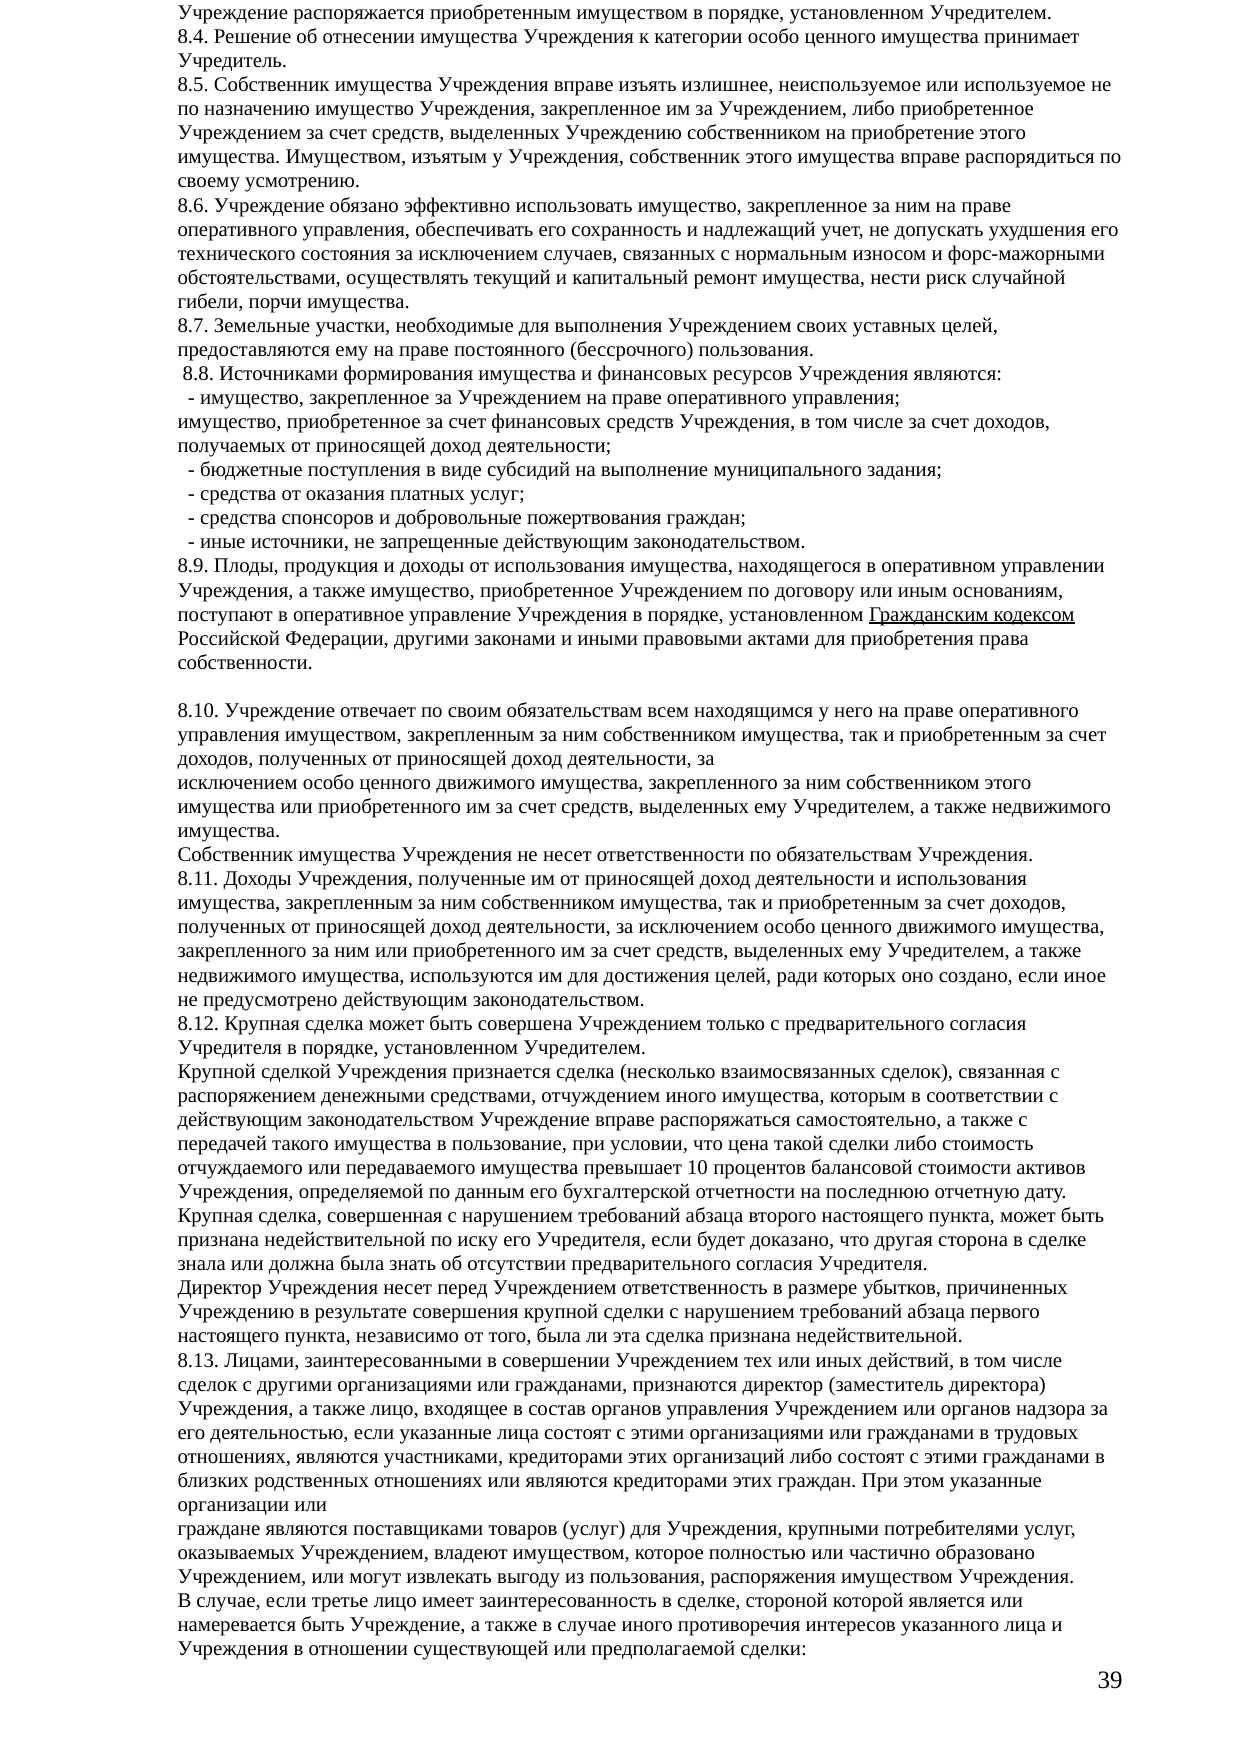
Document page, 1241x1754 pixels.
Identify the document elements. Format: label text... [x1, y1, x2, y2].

text - имущество, закрепленное за Учреждением на праве оперативного управления; [177, 385, 1122, 409]
text Крупная сделка, совершенная с нарушением требований абзаца второго настоящего пункта, может быть признана недействительной по иску его Учредителя, если будет доказано, что другая сторона в сделке знала или должна была знать об отсутствии предварительного согласия Учредителя. [177, 1203, 1122, 1275]
text 8.12. Крупная сделка может быть совершена Учреждением только с предварительного согласия Учредителя в порядке, установленном Учредителем. [177, 1011, 1122, 1059]
text Директор Учреждения несет перед Учреждением ответственность в размере убытков, причиненных Учреждению в результате совершения крупной сделки с нарушением требований абзаца первого настоящего пункта, независимо от того, была ли эта сделка признана недействительной. [177, 1275, 1122, 1347]
text Учреждение распоряжается приобретенным имуществом в порядке, установленном Учредителем. [177, 0, 1122, 24]
text имущество, приобретенное за счет финансовых средств Учреждения, в том числе за счет доходов, получаемых от приносящей доход деятельности; [177, 409, 1122, 457]
text 8.7. Земельные участки, необходимые для выполнения Учреждением своих уставных целей, предоставляются ему на праве постоянного (бессрочного) пользования. [177, 313, 1122, 361]
text - бюджетные поступления в виде субсидий на выполнение муниципального задания; [177, 457, 1122, 481]
text 8.6. Учреждение обязано эффективно использовать имущество, закрепленное за ним на праве оперативного управления, обеспечивать его сохранность и надлежащий учет, не допускать ухудшения его технического состояния за исключением случаев, связанных с нормальным износом и форс-мажорными обстоятельствами, осуществлять текущий и капитальный ремонт имущества, нести риск случайной гибели, порчи имущества. [177, 192, 1122, 313]
text - иные источники, не запрещенные действующим законодательством. [177, 529, 1122, 553]
text - средства спонсоров и добровольные пожертвования граждан; [177, 505, 1122, 529]
text Собственник имущества Учреждения не несет ответственности по обязательствам Учреждения. [177, 842, 1122, 866]
text 8.5. Собственник имущества Учреждения вправе изъять излишнее, неиспользуемое или используемое не по назначению имущество Учреждения, закрепленное им за Учреждением, либо приобретенное Учреждением за счет средств, выделенных Учреждению собственником на приобретение этого имущества. Имуществом, изъятым у Учреждения, собственник этого имущества вправе распорядиться по своему усмотрению. [177, 72, 1122, 192]
text 8.8. Источниками формирования имущества и финансовых ресурсов Учреждения являются: [177, 361, 1122, 385]
text 8.11. Доходы Учреждения, полученные им от приносящей доход деятельности и использования имущества, закрепленным за ним собственником имущества, так и приобретенным за счет доходов, полученных от приносящей доход деятельности, за исключением особо ценного движимого имущества, закрепленного за ним или приобретенного им за счет средств, выделенных ему Учредителем, а также недвижимого имущества, используются им для достижения целей, ради которых оно создано, если иное не предусмотрено действующим законодательством. [177, 866, 1122, 1011]
text В случае, если третье лицо имеет заинтересованность в сделке, стороной которой является или намеревается быть Учреждение, а также в случае иного противоречия интересов указанного лица и Учреждения в отношении существующей или предполагаемой сделки: [177, 1588, 1122, 1660]
text 8.4. Решение об отнесении имущества Учреждения к категории особо ценного имущества принимает Учредитель. [177, 24, 1122, 72]
text Крупной сделкой Учреждения признается сделка (несколько взаимосвязанных сделок), связанная с распоряжением денежными средствами, отчуждением иного имущества, которым в соответствии с действующим законодательством Учреждение вправе распоряжаться самостоятельно, а также с передачей такого имущества в пользование, при условии, что цена такой сделки либо стоимость отчуждаемого или передаваемого имущества превышает 10 процентов балансовой стоимости активов Учреждения, определяемой по данным его бухгалтерской отчетности на последнюю отчетную дату. [177, 1059, 1122, 1203]
text 8.10. Учреждение отвечает по своим обязательствам всем находящимся у него на праве оперативного управления имуществом, закрепленным за ним собственником имущества, так и приобретенным за счет доходов, полученных от приносящей доход деятельности, за [177, 698, 1122, 770]
text 8.9. Плоды, продукция и доходы от использования имущества, находящегося в оперативном управлении Учреждения, а также имущество, приобретенное Учреждением по договору или иным основаниям, поступают в оперативное управление Учреждения в порядке, установленном Гражданским кодексом Российской Федерации, другими законами и иными правовыми актами для приобретения права собственности. [177, 553, 1122, 674]
text - средства от оказания платных услуг; [177, 481, 1122, 505]
text исключением особо ценного движимого имущества, закрепленного за ним собственником этого имущества или приобретенного им за счет средств, выделенных ему Учредителем, а также недвижимого имущества. [177, 770, 1122, 842]
text 8.13. Лицами, заинтересованными в совершении Учреждением тех или иных действий, в том числе сделок с другими организациями или гражданами, признаются директор (заместитель директора) Учреждения, а также лицо, входящее в состав органов управления Учреждением или органов надзора за его деятельностью, если указанные лица состоят с этими организациями или гражданами в трудовых отношениях, являются участниками, кредиторами этих организаций либо состоят с этими гражданами в близких родственных отношениях или являются кредиторами этих граждан. При этом указанные организации или [177, 1347, 1122, 1516]
text граждане являются поставщиками товаров (услуг) для Учреждения, крупными потребителями услуг, оказываемых Учреждением, владеют имуществом, которое полностью или частично образовано Учреждением, или могут извлекать выгоду из пользования, распоряжения имуществом Учреждения. [177, 1516, 1122, 1588]
